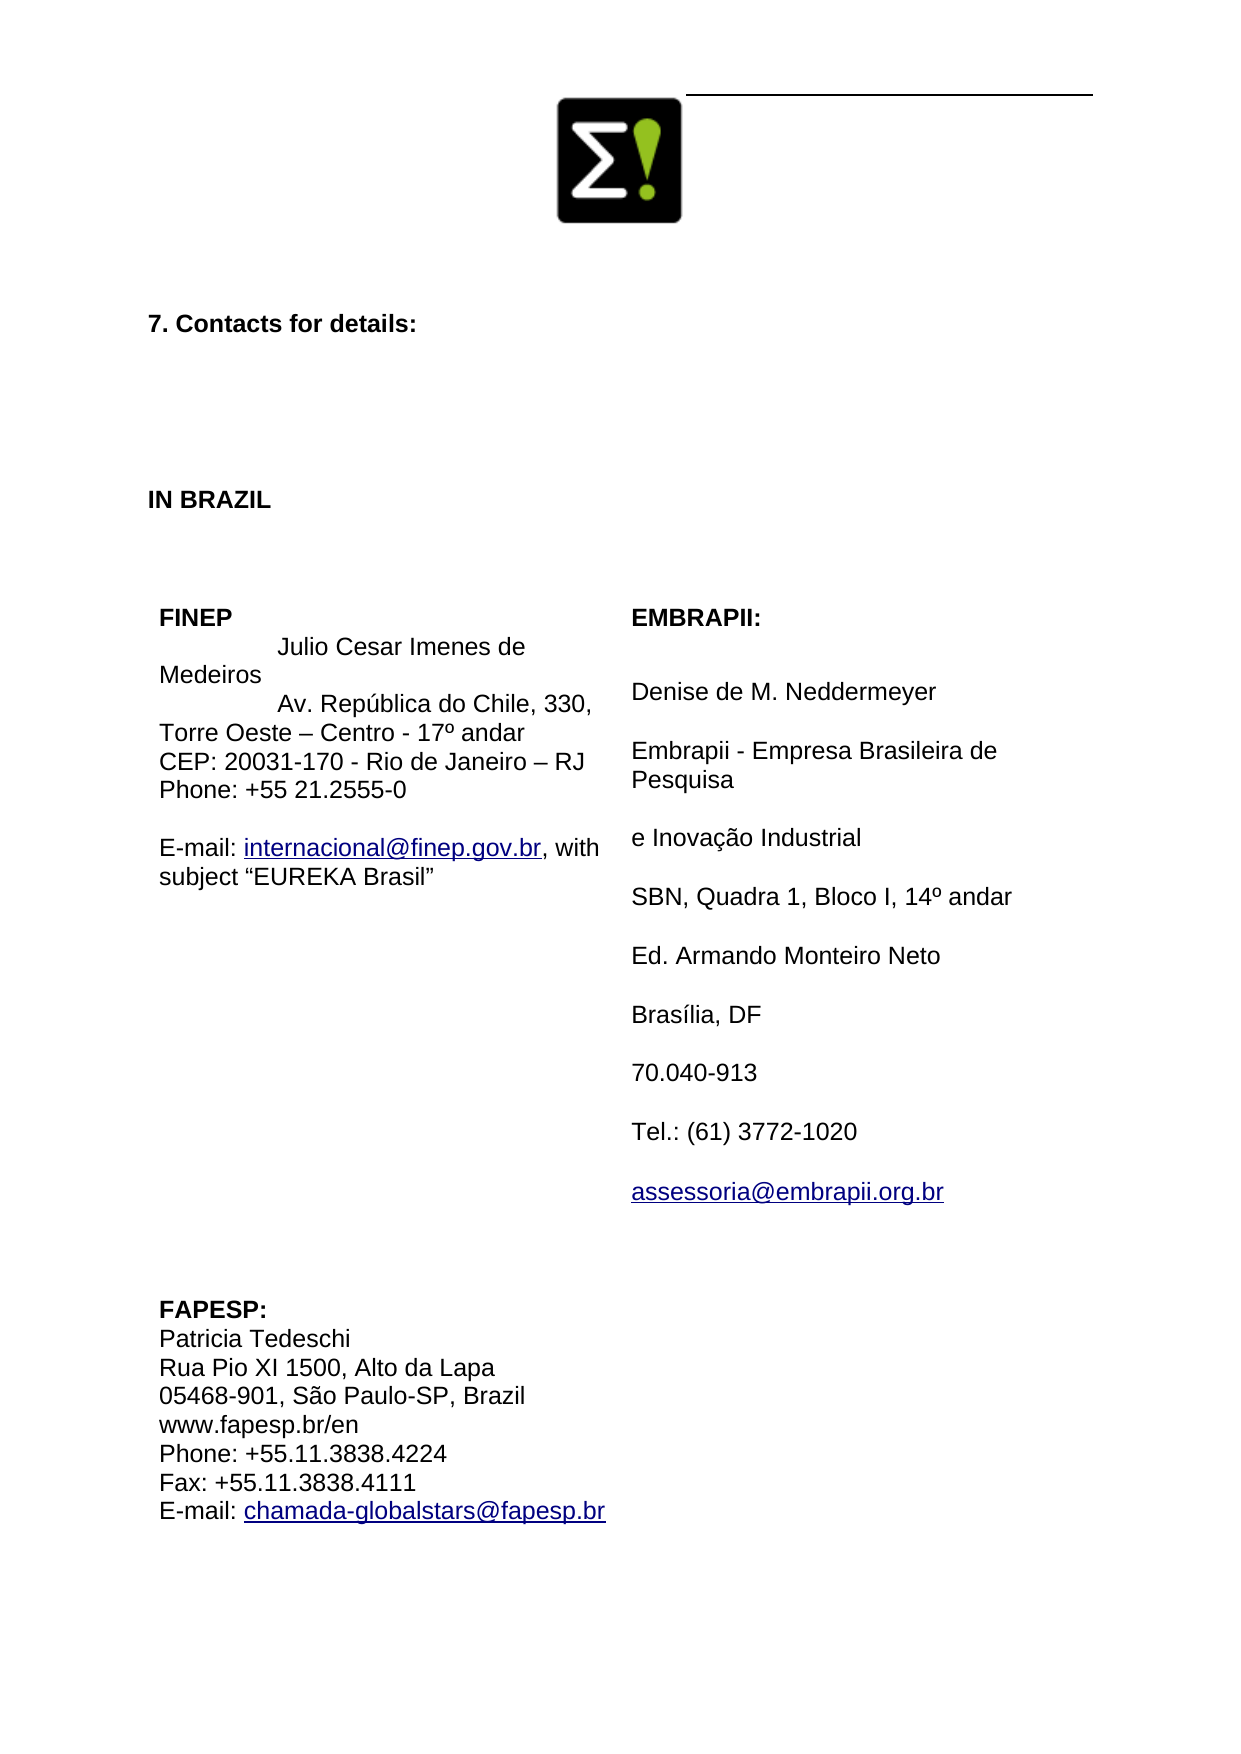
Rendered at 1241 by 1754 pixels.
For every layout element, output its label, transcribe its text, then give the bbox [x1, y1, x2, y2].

text 7. Contacts for details: [148, 309, 1093, 338]
table_header EMBRAPII: Denise de M. Neddermeyer Embrapii - Empresa Brasileira de Pesquisa e Inovação Industrial SBN, Quadra 1, Bloco I, 14º andar Ed. Armando Monteiro Neto Brasília, DF 70.040-913 Tel.: (61) 3772-1020 assessoria@embrapii.org.br [620, 603, 1093, 1295]
table_header FINEP Julio Cesar Imenes de Medeiros Av. República do Chile, 330, Torre Oeste – Centro - 17º andar CEP: 20031-170 - Rio de Janeiro – RJ Phone: +55 21.2555-0 E-mail: internacional@finep.gov.br, with subject “EUREKA Brasil” [148, 603, 620, 1295]
table_cell FAPESP: Patricia Tedeschi Rua Pio XI 1500, Alto da Lapa 05468-901, São Paulo-SP, Brazil www.fapesp.br/en Phone: +55.11.3838.4224 Fax: +55.11.3838.4111 E-mail: chamada-globalstars@fapesp.br [148, 1295, 620, 1584]
table_cell [620, 1295, 1093, 1584]
text IN BRAZIL [148, 485, 1093, 514]
